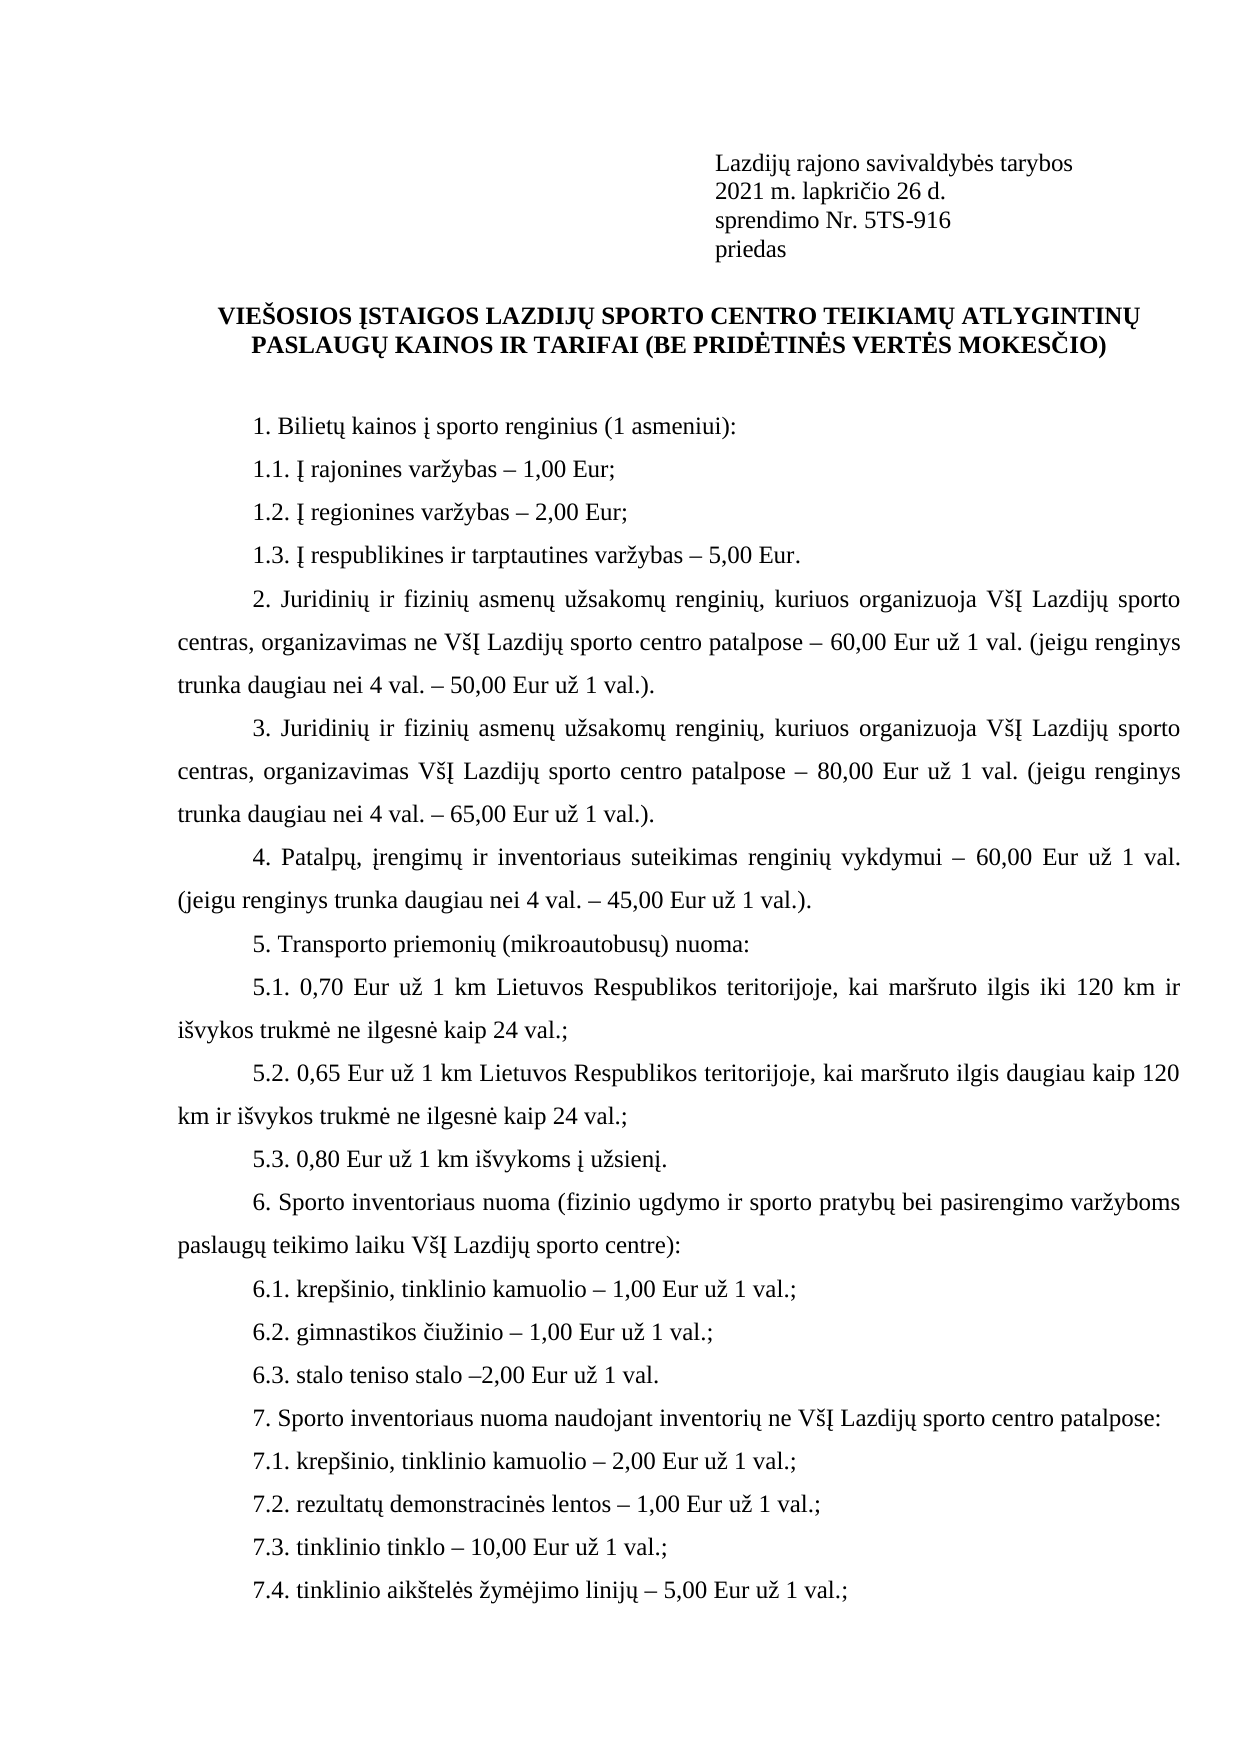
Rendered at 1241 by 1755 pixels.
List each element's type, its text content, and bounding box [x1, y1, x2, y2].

text 7.4. tinklinio aikštelės žymėjimo linijų – 5,00 Eur už 1 val.; [177, 1576, 1181, 1604]
text 5.2. 0,65 Eur už 1 km Lietuvos Respublikos teritorijoje, kai maršruto ilgis daugiau kaip 120 km ir išvykos trukmė ne ilgesnė kaip 24 val.; [177, 1058, 1181, 1130]
text 6.1. krepšinio, tinklinio kamuolio – 1,00 Eur už 1 val.; [177, 1274, 1181, 1302]
text 7. Sporto inventoriaus nuoma naudojant inventorių ne VšĮ Lazdijų sporto centro patalpose: [177, 1403, 1181, 1432]
text 7.1. krepšinio, tinklinio kamuolio – 2,00 Eur už 1 val.; [177, 1446, 1181, 1475]
text 1.1. Į rajonines varžybas – 1,00 Eur; [177, 454, 1181, 483]
text 1.2. Į regionines varžybas – 2,00 Eur; [177, 497, 1181, 526]
text 2. Juridinių ir fizinių asmenų užsakomų renginių, kuriuos organizuoja VšĮ Lazdijų sporto centras, organizavimas ne VšĮ Lazdijų sporto centro patalpose – 60,00 Eur už 1 val. (jeigu renginys trunka daugiau nei 4 val. – 50,00 Eur už 1 val.). [177, 584, 1181, 699]
text 7.3. tinklinio tinklo – 10,00 Eur už 1 val.; [177, 1532, 1181, 1561]
text 1. Bilietų kainos į sporto renginius (1 asmeniui): [177, 411, 1181, 440]
text 7.2. rezultatų demonstracinės lentos – 1,00 Eur už 1 val.; [177, 1489, 1181, 1518]
text sprendimo Nr. 5TS-916 [715, 205, 1181, 234]
text 3. Juridinių ir fizinių asmenų užsakomų renginių, kuriuos organizuoja VšĮ Lazdijų sporto centras, organizavimas VšĮ Lazdijų sporto centro patalpose – 80,00 Eur už 1 val. (jeigu renginys trunka daugiau nei 4 val. – 65,00 Eur už 1 val.). [177, 713, 1181, 828]
text 5.1. 0,70 Eur už 1 km Lietuvos Respublikos teritorijoje, kai maršruto ilgis iki 120 km ir išvykos trukmė ne ilgesnė kaip 24 val.; [177, 972, 1181, 1044]
text 6.3. stalo teniso stalo –2,00 Eur už 1 val. [177, 1360, 1181, 1389]
text 6. Sporto inventoriaus nuoma (fizinio ugdymo ir sporto pratybų bei pasirengimo varžyboms paslaugų teikimo laiku VšĮ Lazdijų sporto centre): [177, 1187, 1181, 1259]
text 4. Patalpų, įrengimų ir inventoriaus suteikimas renginių vykdymui – 60,00 Eur už 1 val. (jeigu renginys trunka daugiau nei 4 val. – 45,00 Eur už 1 val.). [177, 842, 1181, 914]
text Lazdijų rajono savivaldybės tarybos [715, 148, 1181, 176]
text 5. Transporto priemonių (mikroautobusų) nuoma: [177, 929, 1181, 957]
text 6.2. gimnastikos čiužinio – 1,00 Eur už 1 val.; [177, 1317, 1181, 1346]
text priedas [715, 234, 1181, 263]
text 5.3. 0,80 Eur už 1 km išvykoms į užsienį. [177, 1144, 1181, 1173]
text 2021 m. lapkričio 26 d. [715, 176, 1181, 205]
text 1.3. Į respublikines ir tarptautines varžybas – 5,00 Eur. [177, 541, 1181, 569]
text VIEŠOSIOS ĮSTAIGOS LAZDIJŲ SPORTO CENTRO TEIKIAMŲ ATLYGINTINŲ PASLAUGŲ KAINOS IR TARIFAI (BE PRIDĖTINĖS VERTĖS MOKESČIO) [177, 301, 1181, 358]
